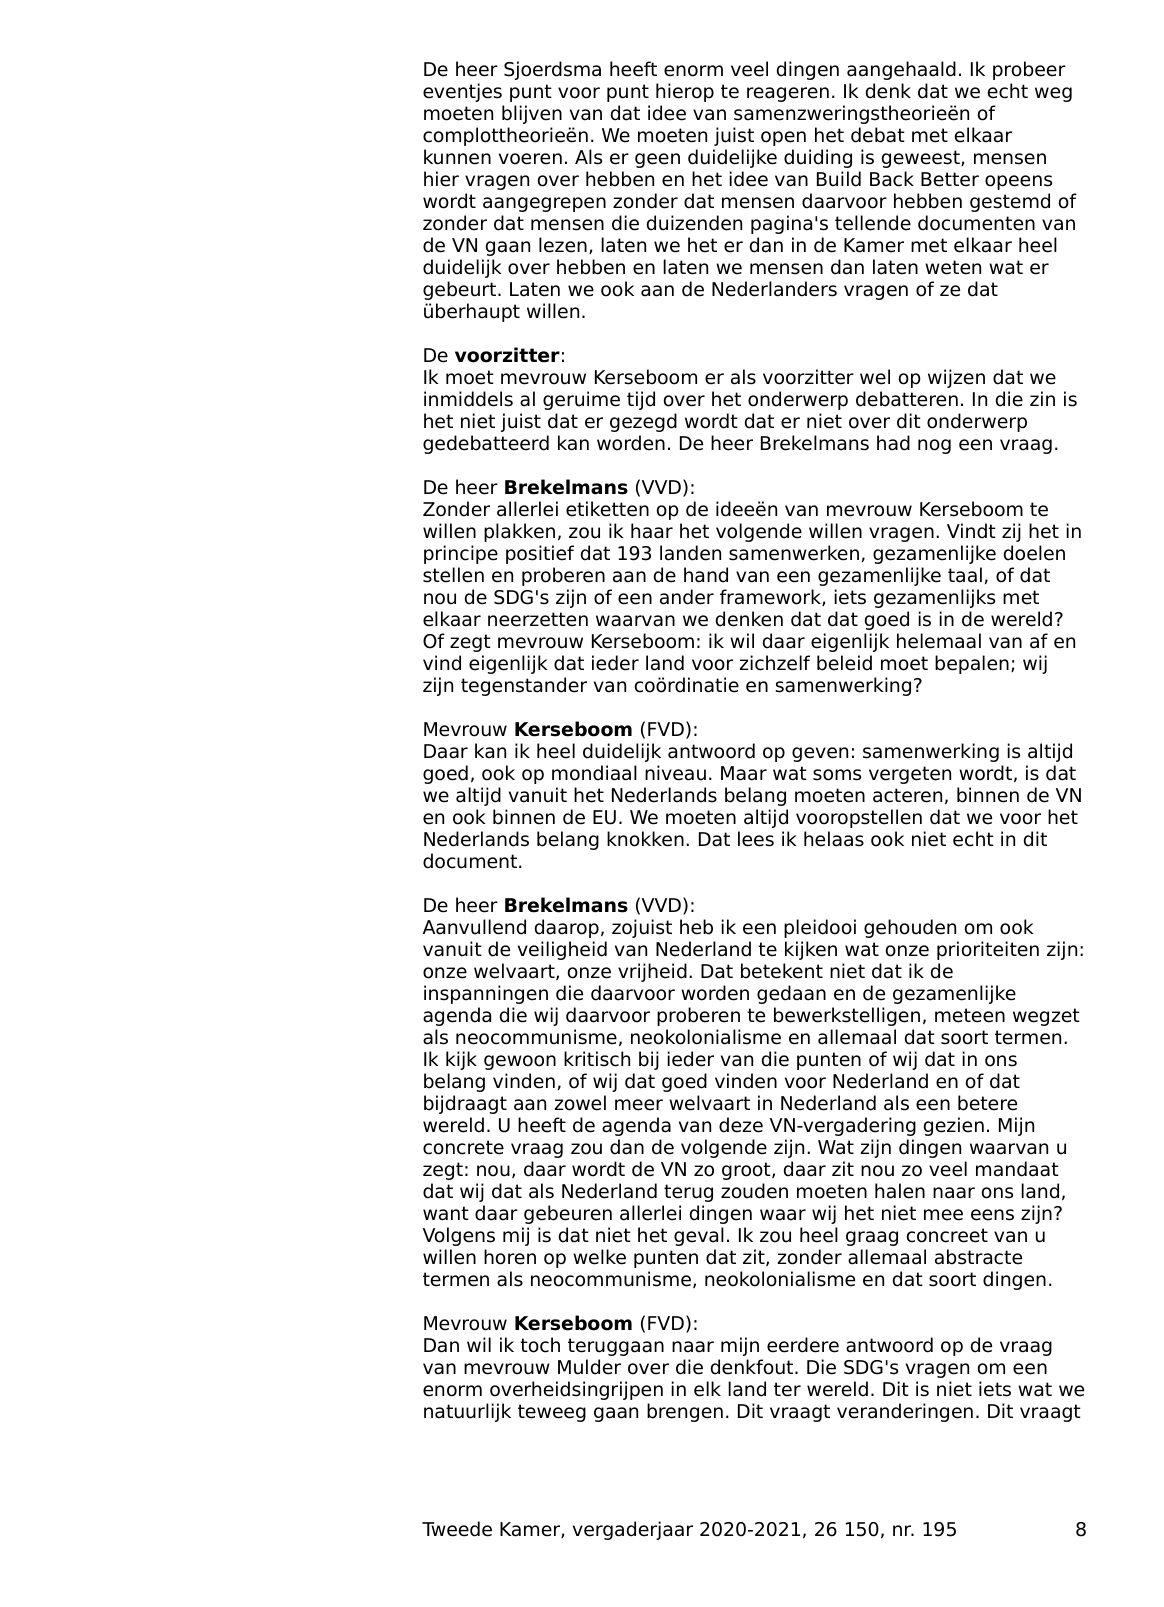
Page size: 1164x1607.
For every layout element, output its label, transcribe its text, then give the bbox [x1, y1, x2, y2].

text Daar kan ik heel duidelijk antwoord op geven: samenwerking is altijd goed, ook op mondiaal niveau. Maar wat soms vergeten wordt, is dat we altijd vanuit het Nederlands belang moeten acteren, binnen de VN en ook binnen de EU. We moeten altijd vooropstellen dat we voor het Nederlands belang knokken. Dat lees ik helaas ook niet echt in dit document. [422, 741, 1087, 873]
text Dan wil ik toch teruggaan naar mijn eerdere antwoord op de vraag van mevrouw Mulder over die denkfout. Die SDG's vragen om een enorm overheidsingrijpen in elk land ter wereld. Dit is niet iets wat we natuurlijk teweeg gaan brengen. Dit vraagt veranderingen. Dit vraagt [422, 1335, 1087, 1423]
text De heer Sjoerdsma heeft enorm veel dingen aangehaald. Ik probeer eventjes punt voor punt hierop te reageren. Ik denk dat we echt weg moeten blijven van dat idee van samenzweringstheorieën of complottheorieën. We moeten juist open het debat met elkaar kunnen voeren. Als er geen duidelijke duiding is geweest, mensen hier vragen over hebben en het idee van Build Back Better opeens wordt aangegrepen zonder dat mensen daarvoor hebben gestemd of zonder dat mensen die duizenden pagina's tellende documenten van de VN gaan lezen, laten we het er dan in de Kamer met elkaar heel duidelijk over hebben en laten we mensen dan laten weten wat er gebeurt. Laten we ook aan de Nederlanders vragen of ze dat überhaupt willen. [422, 59, 1087, 323]
text Mevrouw Kerseboom (FVD): [422, 719, 1087, 741]
text Zonder allerlei etiketten op de ideeën van mevrouw Kerseboom te willen plakken, zou ik haar het volgende willen vragen. Vindt zij het in principe positief dat 193 landen samenwerken, gezamenlijke doelen stellen en proberen aan de hand van een gezamenlijke taal, of dat nou de SDG's zijn of een ander framework, iets gezamenlijks met elkaar neerzetten waarvan we denken dat dat goed is in de wereld? Of zegt mevrouw Kerseboom: ik wil daar eigenlijk helemaal van af en vind eigenlijk dat ieder land voor zichzelf beleid moet bepalen; wij zijn tegenstander van coördinatie en samenwerking? [422, 499, 1087, 697]
text Mevrouw Kerseboom (FVD): [422, 1313, 1087, 1335]
text De heer Brekelmans (VVD): [422, 477, 1087, 499]
text Aanvullend daarop, zojuist heb ik een pleidooi gehouden om ook vanuit de veiligheid van Nederland te kijken wat onze prioriteiten zijn: onze welvaart, onze vrijheid. Dat betekent niet dat ik de inspanningen die daarvoor worden gedaan en de gezamenlijke agenda die wij daarvoor proberen te bewerkstelligen, meteen wegzet als neocommunisme, neokolonialisme en allemaal dat soort termen. Ik kijk gewoon kritisch bij ieder van die punten of wij dat in ons belang vinden, of wij dat goed vinden voor Nederland en of dat bijdraagt aan zowel meer welvaart in Nederland als een betere wereld. U heeft de agenda van deze VN-vergadering gezien. Mijn concrete vraag zou dan de volgende zijn. Wat zijn dingen waarvan u zegt: nou, daar wordt de VN zo groot, daar zit nou zo veel mandaat dat wij dat als Nederland terug zouden moeten halen naar ons land, want daar gebeuren allerlei dingen waar wij het niet mee eens zijn? Volgens mij is dat niet het geval. Ik zou heel graag concreet van u willen horen op welke punten dat zit, zonder allemaal abstracte termen als neocommunisme, neokolonialisme en dat soort dingen. [422, 917, 1087, 1291]
text De voorzitter: [422, 345, 1087, 367]
text Ik moet mevrouw Kerseboom er als voorzitter wel op wijzen dat we inmiddels al geruime tijd over het onderwerp debatteren. In die zin is het niet juist dat er gezegd wordt dat er niet over dit onderwerp gedebatteerd kan worden. De heer Brekelmans had nog een vraag. [422, 367, 1087, 455]
text De heer Brekelmans (VVD): [422, 895, 1087, 917]
